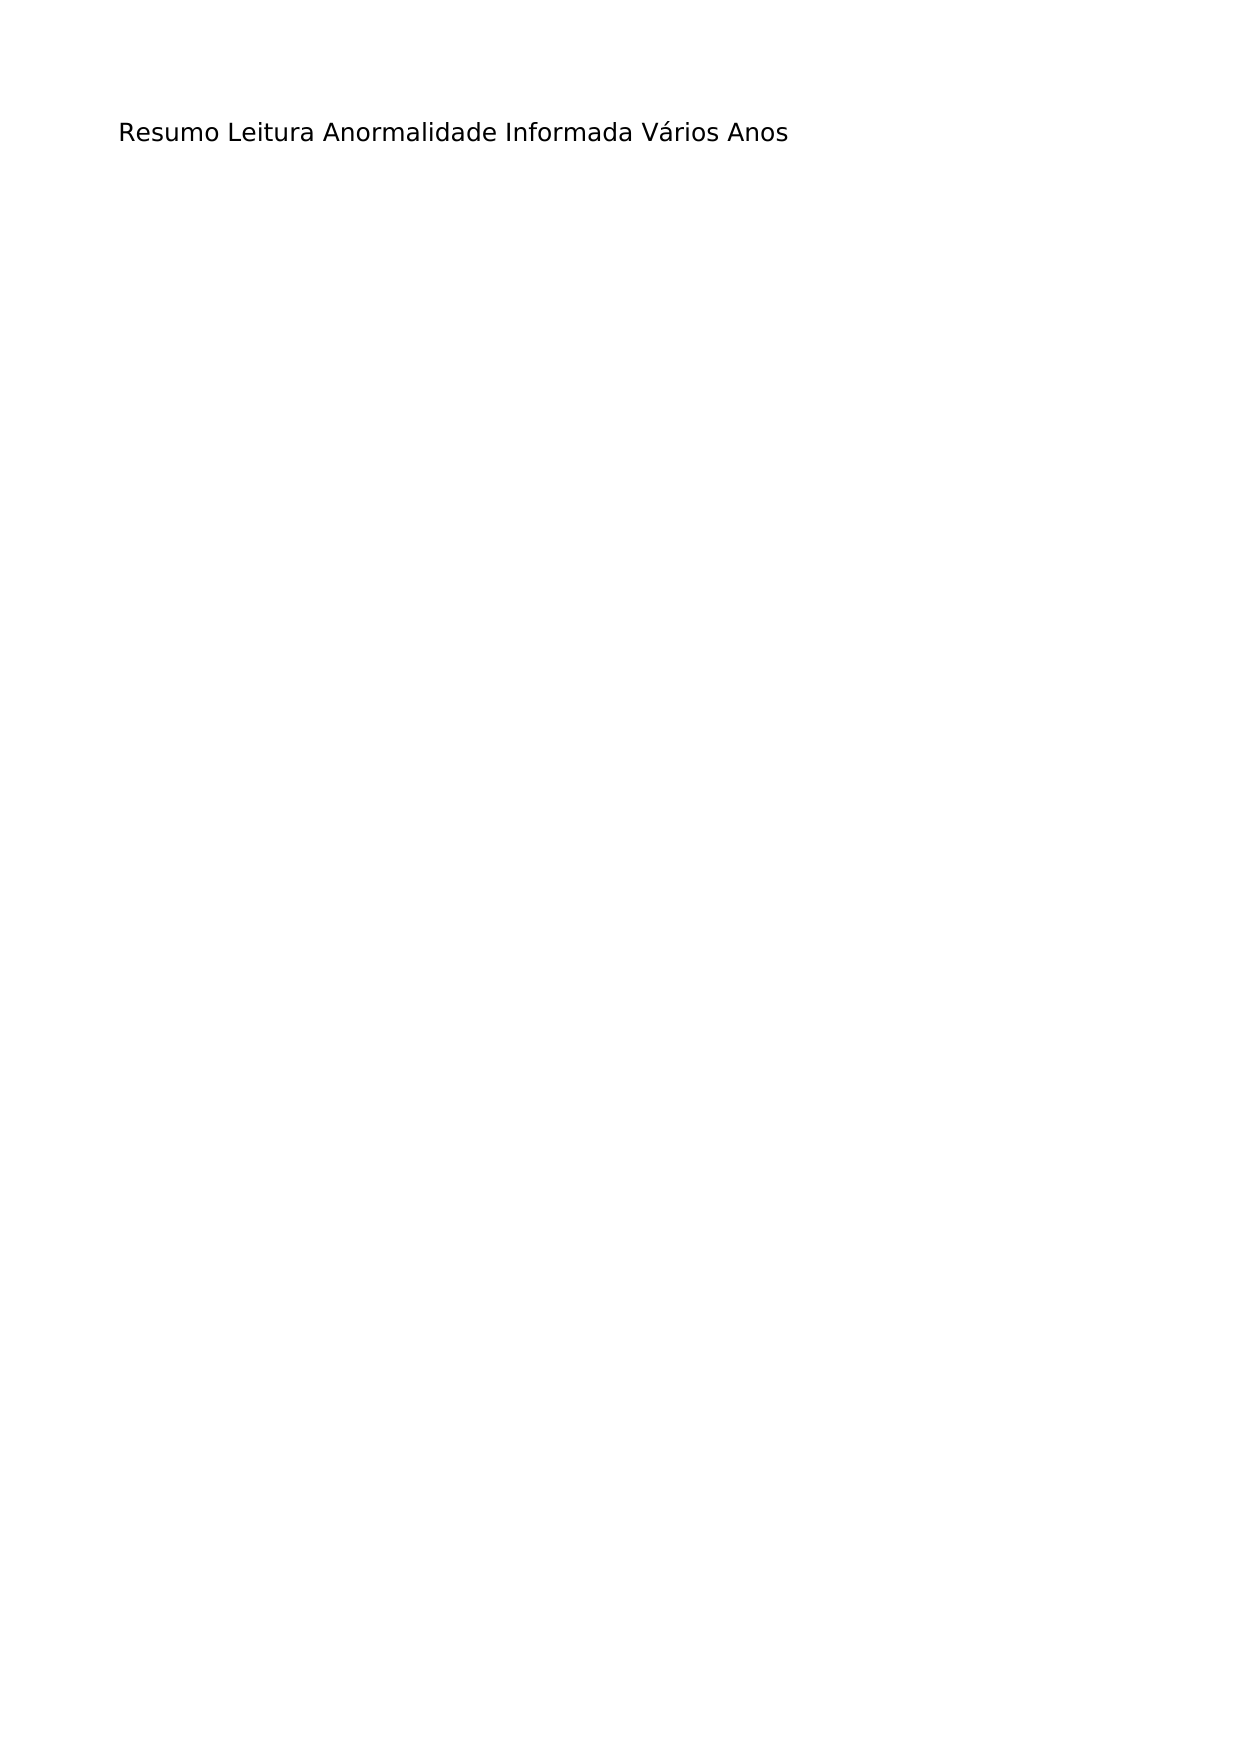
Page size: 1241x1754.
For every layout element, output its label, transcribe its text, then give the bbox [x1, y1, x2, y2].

text Resumo Leitura Anormalidade Informada Vários Anos [118, 118, 1122, 147]
